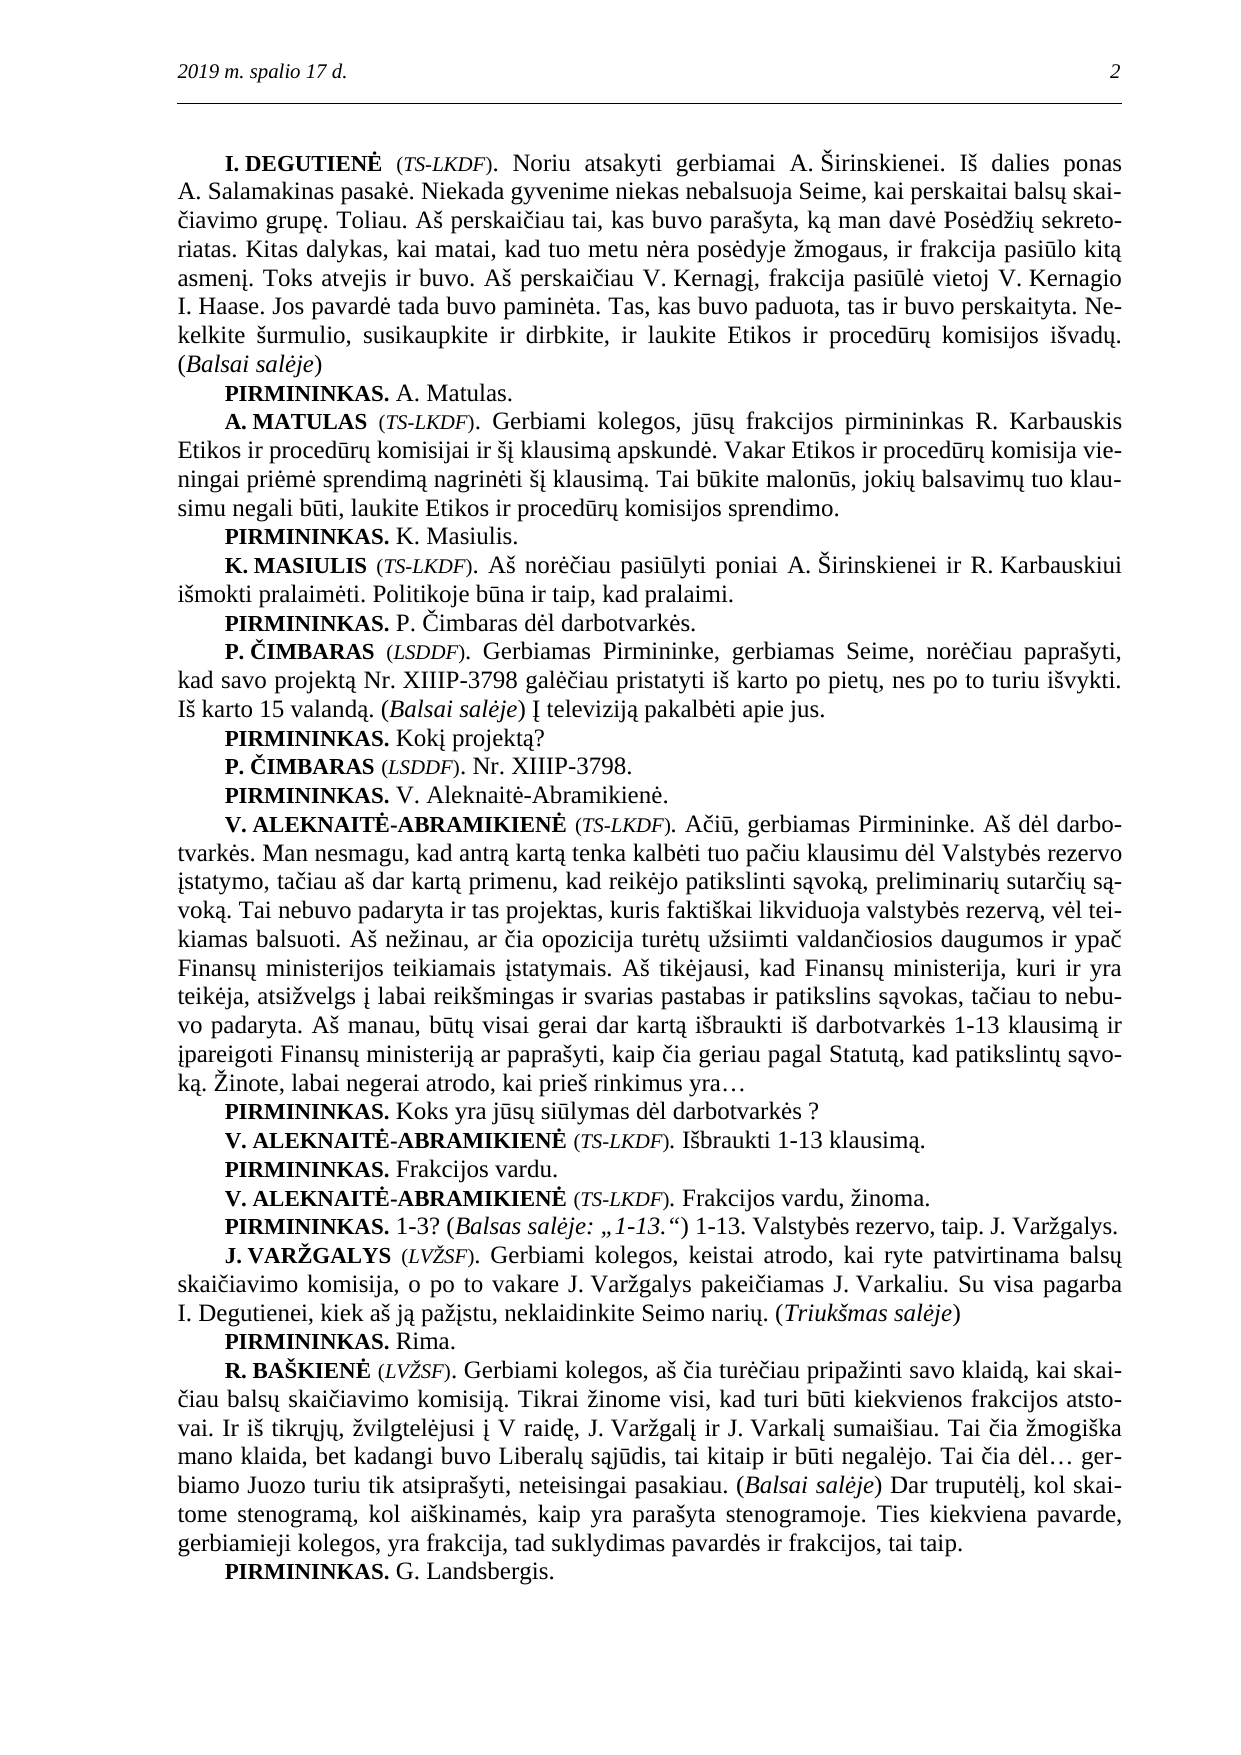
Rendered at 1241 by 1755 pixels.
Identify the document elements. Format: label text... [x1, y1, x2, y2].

text K. MASIULIS (TS-LKDF). Aš no­rė­čiau pa­siū­ly­ti po­niai A. Ši­rins­kie­nei ir R. Kar­baus­kiui iš­mok­ti pra­lai­mė­ti. Po­li­ti­ko­je bū­na ir taip, kad pra­lai­mi. [177, 550, 1122, 608]
text PIRMININKAS. P. Čim­ba­ras dėl dar­bo­tvarkės. [177, 608, 1122, 636]
text PIRMININKAS. G. Land­sber­gis. [177, 1556, 1122, 1585]
text V. ALEKNAITĖ-ABRAMIKIENĖ (TS-LKDF). Frak­ci­jos var­du, ži­no­ma. [177, 1183, 1122, 1211]
text A. MATULAS (TS-LKDF). Ger­bia­mi ko­le­gos, jū­sų frak­ci­jos pir­mi­nin­kas R. Kar­baus­kis Eti­kos ir pro­ce­dū­rų ko­mi­si­jai ir šį klau­si­mą ap­skun­dė. Va­kar Eti­kos ir pro­ce­dū­rų ko­mi­si­ja vie­nin­gai pri­ėmė spren­di­mą nag­ri­nė­ti šį klau­si­mą. Tai bū­ki­te ma­lo­nūs, jo­kių bal­sa­vi­mų tuo klau­si­mu ne­ga­li bū­ti, lau­ki­te Eti­kos ir pro­ce­dū­rų ko­mi­si­jos spren­di­mo. [177, 406, 1122, 521]
text PIRMININKAS. K. Ma­siu­lis. [177, 521, 1122, 550]
text PIRMININKAS. V. Alek­nai­tė-Ab­ra­mi­kie­nė. [177, 780, 1122, 809]
text P. ČIMBARAS (LSDDF). Nr. XIIIP-3798. [177, 751, 1122, 780]
text I. DEGUTIENĖ (TS-LKDF). No­riu at­sa­ky­ti ger­bia­mai A. Ši­rins­kie­nei. Iš da­lies po­nas A. Sa­la­ma­ki­nas pa­sa­kė. Nie­ka­da gy­ve­ni­me nie­kas ne­bal­suo­ja Sei­me, kai per­skai­tai bal­sų skai­čia­vi­mo gru­pę. To­liau. Aš per­skai­čiau tai, kas bu­vo pa­ra­šy­ta, ką man da­vė Po­sė­džių sek­re­to­ria­tas. Ki­tas da­ly­kas, kai ma­tai, kad tuo me­tu nė­ra po­sė­dy­je žmo­gaus, ir frak­ci­ja pa­siū­lo ki­tą as­me­nį. Toks at­ve­jis ir bu­vo. Aš per­skai­čiau V. Ker­na­gį, frak­ci­ja pa­siū­lė vie­toj V. Ker­na­gio I. Ha­a­se. Jos pa­var­dė ta­da bu­vo pa­mi­nė­ta. Tas, kas bu­vo pa­duo­ta, tas ir bu­vo per­skai­ty­ta. Ne­kel­ki­te šur­mu­lio, su­si­kaup­ki­te ir dirb­ki­te, ir lau­ki­te Eti­kos ir pro­ce­dū­rų ko­mi­si­jos iš­va­dų. (Bal­sai sa­lė­je) [177, 148, 1122, 378]
text R. BAŠKIENĖ (LVŽSF). Ger­bia­mi ko­le­gos, aš čia tu­rė­čiau pri­­pa­žin­ti sa­vo klai­dą, kai skai­čiau bal­sų skai­čia­vi­mo ko­mi­si­ją. Tik­rai ži­no­me vi­si, kad tu­ri bū­ti kiek­vie­nos frak­ci­jos at­sto­vai. Ir iš tik­rų­jų, žvilg­te­lė­ju­si į V rai­dę, J. Varž­ga­lį ir J. Var­ka­lį su­mai­šiau. Tai čia žmo­giš­ka ma­no klai­da, bet ka­dan­gi bu­vo Li­be­ra­lų są­jū­dis, tai ki­taip ir bū­ti ne­ga­lė­jo. Tai čia dėl… ger­bia­mo Juo­zo tu­riu tik at­si­pra­šy­ti, ne­tei­sin­gai pa­sa­kiau. (Bal­sai sa­lė­je) Dar tru­pu­tė­lį, kol skai­to­me ste­nog­ra­mą, kol aiš­ki­na­mės, kaip yra pa­ra­šy­ta ste­nog­ra­mo­je. Ties kiek­vie­na pa­var­de, ger­bia­mie­ji ko­le­gos, yra frak­ci­ja, tad su­kly­di­mas pa­var­dės ir frak­ci­jos, tai taip. [177, 1355, 1122, 1556]
text PIRMININKAS. Rima. [177, 1326, 1122, 1355]
text PIRMININKAS. Koks yra jū­sų siū­ly­mas dėl dar­bo­tvarkės ? [177, 1096, 1122, 1125]
text PIRMININKAS. Frak­ci­jos var­du. [177, 1154, 1122, 1183]
text V. ALEKNAITĖ-ABRAMIKIENĖ (TS-LKDF). Iš­brauk­ti 1-13 klau­si­mą. [177, 1125, 1122, 1154]
text PIRMININKAS. 1-3? (Bal­sas sa­lė­je: „1-13.“) 1-13. Vals­ty­bės re­zer­vo, taip. J. Varž­ga­lys. [177, 1211, 1122, 1240]
text V. ALEKNAITĖ-ABRAMIKIENĖ (TS-LKDF). Ačiū, ger­bia­mas Pir­mi­nin­ke. Aš dėl dar­bo­tvarkės. Man ne­sma­gu, kad an­trą kar­tą ten­ka kal­bė­ti tuo pa­čiu klau­si­mu dėl Vals­ty­bės re­zer­vo įsta­ty­mo, ta­čiau aš dar kar­tą pri­me­nu, kad rei­kė­jo pa­tiks­lin­ti są­vo­ką, pre­li­mi­na­rių su­tar­čių są­vo­ką. Tai ne­bu­vo pa­da­ry­ta ir tas pro­jek­tas, ku­ris fak­tiš­kai lik­vi­duo­ja vals­ty­bės re­zer­vą, vėl tei­kia­mas bal­suo­ti. Aš ne­ži­nau, ar čia opo­zi­ci­ja tu­rė­tų už­si­im­ti val­dan­čio­sios dau­gu­mos ir ypač Fi­nan­sų mi­nis­te­ri­jos tei­kia­mais įsta­ty­mais. Aš ti­kė­jau­si, kad Fi­nan­sų mi­nis­te­ri­ja, ku­ri ir yra tei­kė­ja, at­si­žvelgs į la­bai reikš­min­gas ir sva­rias pa­sta­bas ir pa­tiks­lins są­vo­kas, ta­čiau to ne­bu­vo pa­da­ry­ta. Aš ma­nau, bū­tų vi­sai ge­rai dar kar­tą iš­brauk­ti iš dar­bo­tvarkės 1-13 klau­si­mą ir įpa­rei­go­ti Fi­nan­sų mi­nis­te­ri­ją ar pa­pra­šy­ti, kaip čia ge­riau pa­gal Sta­tu­tą, kad pa­tiks­lin­tų są­vo­ką. Ži­no­te, la­bai ne­ge­rai at­ro­do, kai prieš rin­ki­mus yra… [177, 809, 1122, 1096]
text P. ČIMBARAS (LSDDF). Ger­bia­mas Pir­mi­nin­ke, ger­bia­mas Sei­me, no­rė­čiau pa­pra­šy­ti, kad sa­vo pro­jek­tą Nr. XIIIP-3798 ga­lė­čiau pri­sta­ty­ti iš kar­to po pie­tų, nes po to tu­riu iš­vyk­ti. Iš kar­to 15 va­lan­dą. (Bal­sai sa­lė­je) Į te­le­vi­zi­ją pa­kal­bė­ti apie jus. [177, 636, 1122, 723]
text PIRMININKAS. Ko­kį pro­jek­tą? [177, 723, 1122, 751]
text PIRMININKAS. A. Ma­tu­las. [177, 378, 1122, 406]
text J. VARŽGALYS (LVŽSF). Ger­bia­mi ko­le­gos, keis­tai at­ro­do, kai ry­te pa­tvir­ti­na­ma bal­sų skai­čia­vi­mo ko­mi­si­ja, o po to va­ka­re J. Varž­ga­lys pa­kei­čia­mas J. Var­ka­liu. Su vi­sa pa­gar­ba I. De­gu­tie­nei, kiek aš ją pa­žįs­tu, ne­klai­din­ki­te Sei­mo na­rių. (Triukšmas salėje) [177, 1240, 1122, 1326]
